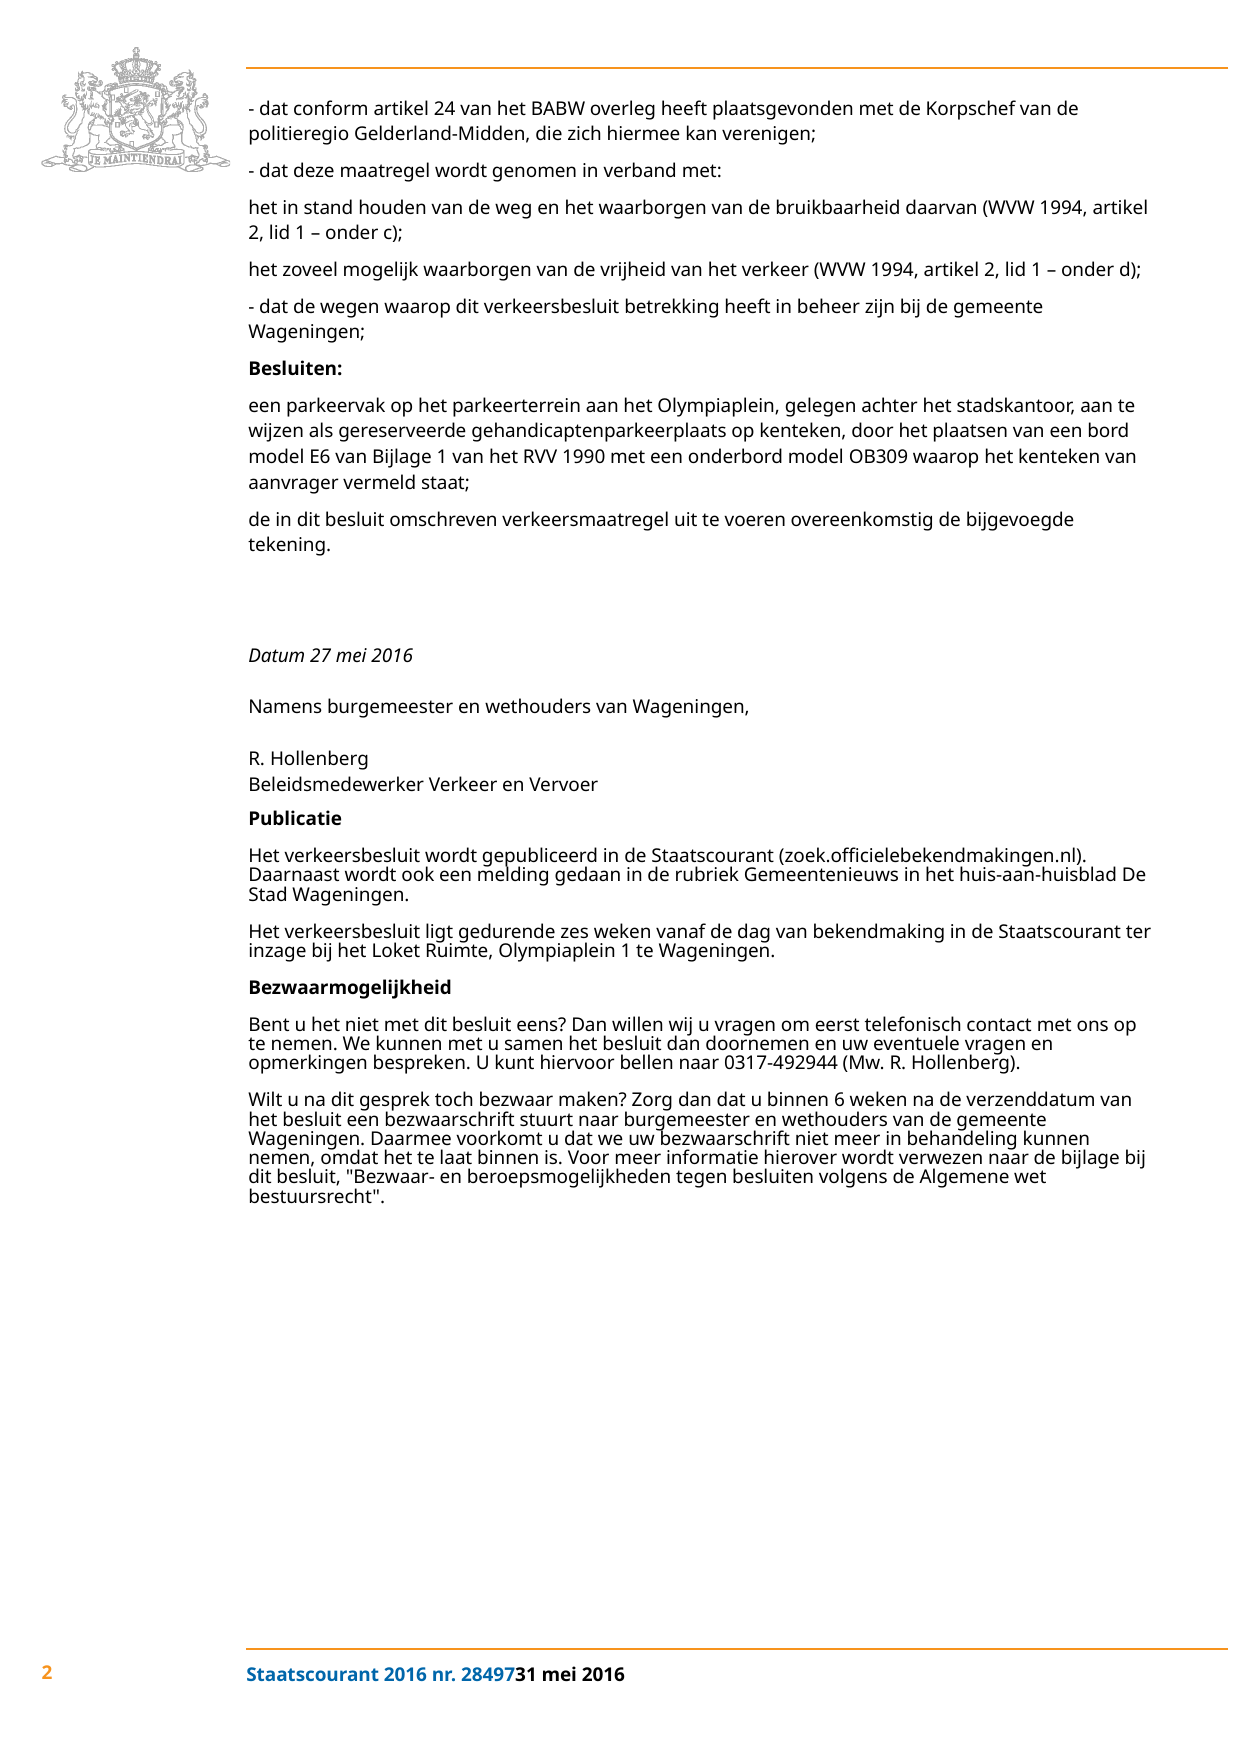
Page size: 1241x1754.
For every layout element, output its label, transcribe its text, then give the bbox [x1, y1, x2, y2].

text het zoveel mogelijk waarborgen van de vrijheid van het verkeer (WVW 1994, artikel 2, lid 1 – onder d); [248, 256, 1152, 282]
text R. Hollenberg [248, 745, 1152, 771]
text Beleidsmedewerker Verkeer en Vervoer [248, 771, 1152, 796]
text Het verkeersbesluit ligt gedurende zes weken vanaf de dag van bekendmaking in de Staatscourant ter inzage bij het Loket Ruimte, Olympiaplein 1 te Wageningen. [248, 923, 1152, 961]
text - dat de wegen waarop dit verkeersbesluit betrekking heeft in beheer zijn bij de gemeente Wageningen; [248, 293, 1152, 344]
text Besluiten: [248, 355, 1152, 381]
text Bezwaarmogelijkheid [248, 979, 1152, 998]
text Wilt u na dit gesprek toch bezwaar maken? Zorg dan dat u binnen 6 weken na de verzenddatum van het besluit een bezwaarschrift stuurt naar burgemeester en wethouders van de gemeente Wageningen. Daarmee voorkomt u dat we uw bezwaarschrift niet meer in behandeling kunnen nemen, omdat het te laat binnen is. Voor meer informatie hierover wordt verwezen naar de bijlage bij dit besluit, "Bezwaar- en beroepsmogelijkheden tegen besluiten volgens de Algemene wet bestuursrecht". [248, 1091, 1152, 1207]
text een parkeervak op het parkeerterrein aan het Olympiaplein, gelegen achter het stadskantoor, aan te wijzen als gereserveerde gehandicaptenparkeerplaats op kenteken, door het plaatsen van een bord model E6 van Bijlage 1 van het RVV 1990 met een onderbord model OB309 waarop het kenteken van aanvrager vermeld staat; [248, 392, 1152, 495]
text Publicatie [248, 810, 1152, 829]
text - dat deze maatregel wordt genomen in verband met: [248, 157, 1152, 183]
text Bent u het niet met dit besluit eens? Dan willen wij u vragen om eerst telefonisch contact met ons op te nemen. We kunnen met u samen het besluit dan doornemen en uw eventuele vragen en opmerkingen bespreken. U kunt hiervoor bellen naar 0317-492944 (Mw. R. Hollenberg). [248, 1016, 1152, 1074]
text Namens burgemeester en wethouders van Wageningen, [248, 693, 1152, 719]
text de in dit besluit omschreven verkeersmaatregel uit te voeren overeenkomstig de bijgevoegde tekening. [248, 506, 1152, 557]
text Het verkeersbesluit wordt gepubliceerd in de Staatscourant (zoek.officielebekendmakingen.nl). Daarnaast wordt ook een melding gedaan in de rubriek Gemeentenieuws in het huis-aan-huisblad De Stad Wageningen. [248, 847, 1152, 905]
text - dat conform artikel 24 van het BABW overleg heeft plaatsgevonden met de Korpschef van de politieregio Gelderland-Midden, die zich hiermee kan verenigen; [248, 95, 1152, 146]
picture [41, 47, 231, 172]
text Datum 27 mei 2016 [248, 642, 1152, 668]
text het in stand houden van de weg en het waarborgen van de bruikbaarheid daarvan (WVW 1994, artikel 2, lid 1 – onder c); [248, 194, 1152, 245]
